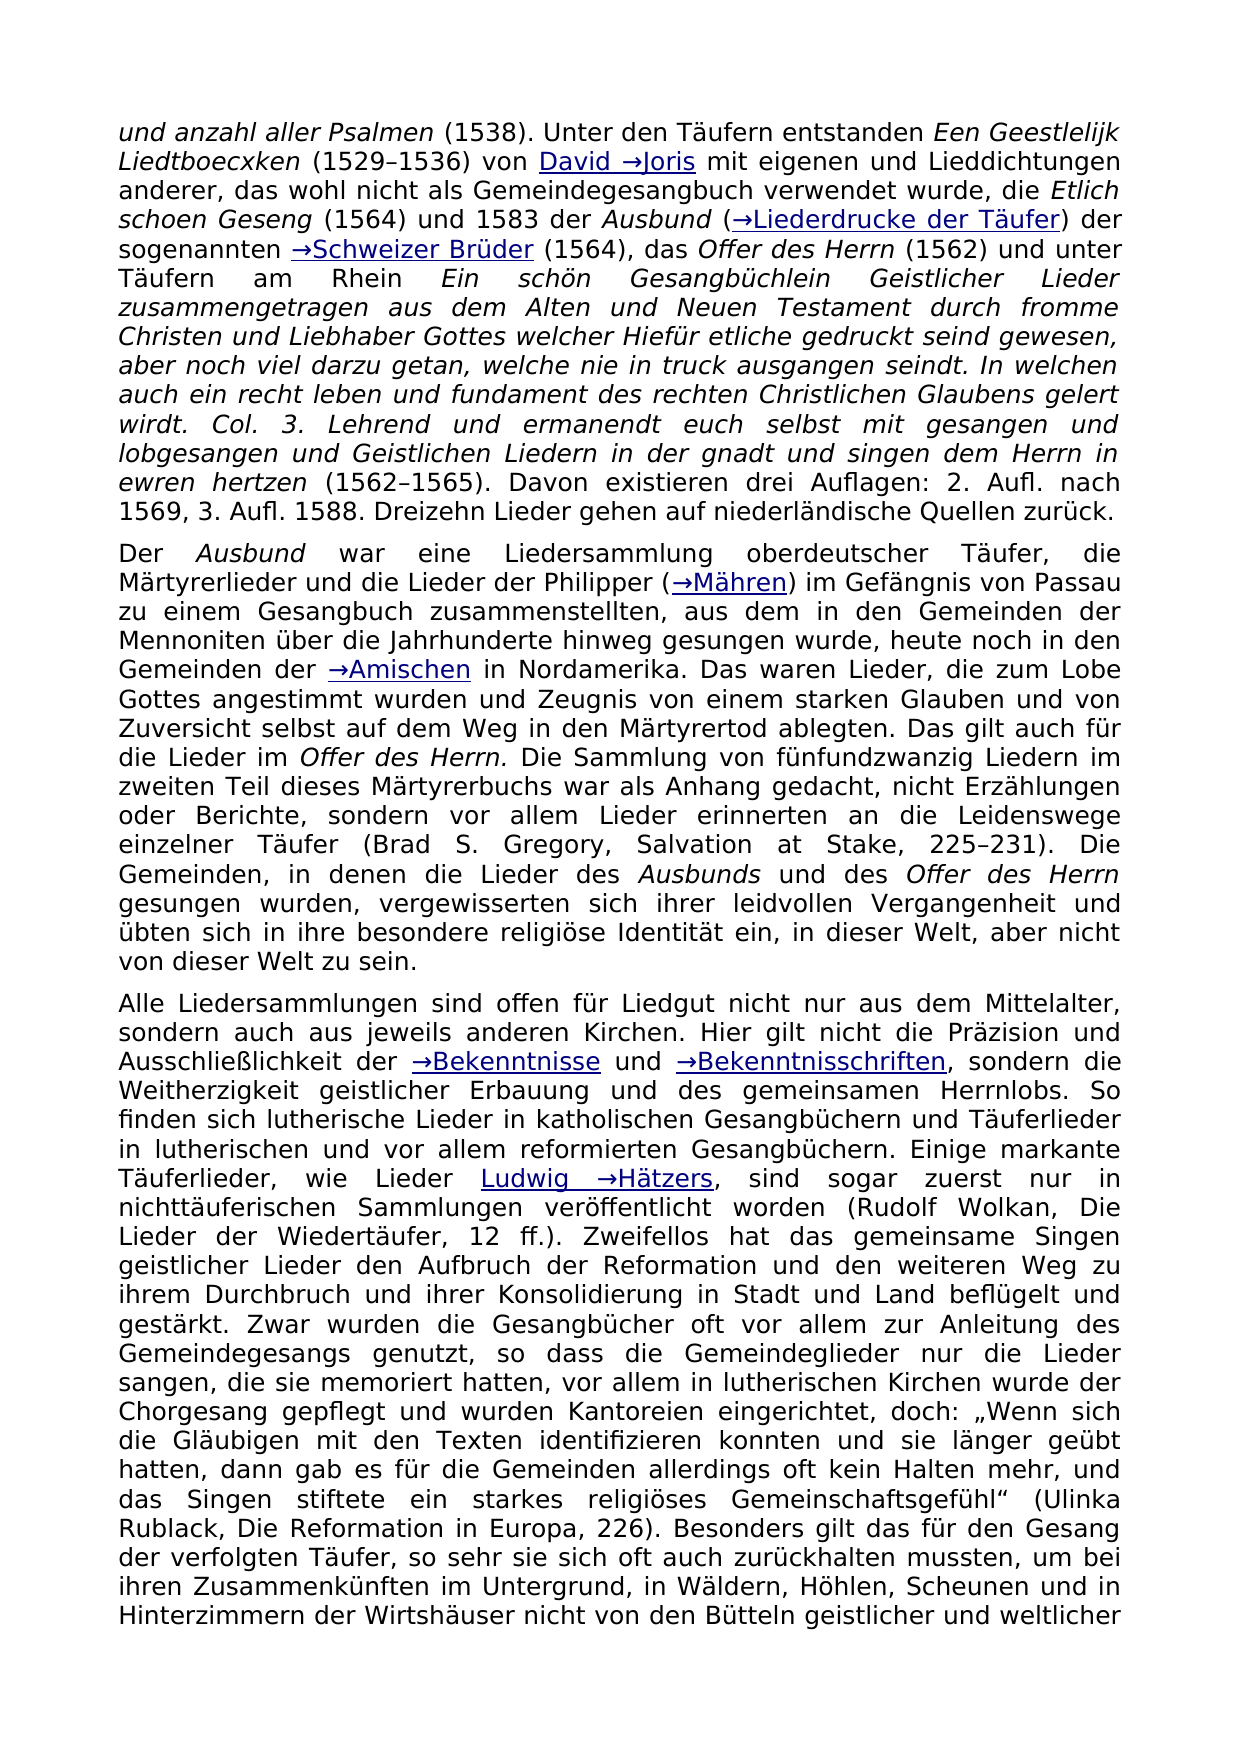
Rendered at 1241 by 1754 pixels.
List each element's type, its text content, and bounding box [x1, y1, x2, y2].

text Alle Liedersammlungen sind offen für Liedgut nicht nur aus dem Mittelalter, sondern auch aus jeweils anderen Kirchen. Hier gilt nicht die Präzision und Ausschließlichkeit der →Bekenntnisse und →Bekenntnisschriften, sondern die Weitherzigkeit geistlicher Erbauung und des gemeinsamen Herrnlobs. So finden sich lutherische Lieder in katholischen Gesangbüchern und Täuferlieder in lutherischen und vor allem reformierten Gesangbüchern. Einige markante Täuferlieder, wie Lieder Ludwig →Hätzers, sind sogar zuerst nur in nichttäuferischen Sammlungen veröffentlicht worden (Rudolf Wolkan, Die Lieder der Wiedertäufer, 12 ff.). Zweifellos hat das gemeinsame Singen geistlicher Lieder den Aufbruch der Reformation und den weiteren Weg zu ihrem Durchbruch und ihrer Konsolidierung in Stadt und Land beflügelt und gestärkt. Zwar wurden die Gesangbücher oft vor allem zur Anleitung des Gemeindegesangs genutzt, so dass die Gemeindeglieder nur die Lieder sangen, die sie memoriert hatten, vor allem in lutherischen Kirchen wurde der Chorgesang gepflegt und wurden Kantoreien eingerichtet, doch: „Wenn sich die Gläubigen mit den Texten identifizieren konnten und sie länger geübt hatten, dann gab es für die Gemeinden allerdings oft kein Halten mehr, und das Singen stiftete ein starkes religiöses Gemeinschaftsgefühl“ (Ulinka Rublack, Die Reformation in Europa, 226). Besonders gilt das für den Gesang der verfolgten Täufer, so sehr sie sich oft auch zurückhalten mussten, um bei ihren Zusammenkünften im Untergrund, in Wäldern, Höhlen, Scheunen und in Hinterzimmern der Wirtshäuser nicht von den Bütteln geistlicher und weltlicher [118, 989, 1122, 1631]
text und anzahl aller Psalmen (1538). Unter den Täufern entstanden Een Geestlelijk Liedtboecxken (1529–1536) von David →Joris mit eigenen und Lieddichtungen anderer, das wohl nicht als Gemeindegesangbuch verwendet wurde, die Etlich schoen Geseng (1564) und 1583 der Ausbund (→Liederdrucke der Täufer) der sogenannten →Schweizer Brüder (1564), das Offer des Herrn (1562) und unter Täufern am Rhein Ein schön Gesangbüchlein Geistlicher Lieder zusammengetragen aus dem Alten und Neuen Testament durch fromme Christen und Liebhaber Gottes welcher Hiefür etliche gedruckt seind gewesen, aber noch viel darzu getan, welche nie in truck ausgangen seindt. In welchen auch ein recht leben und fundament des rechten Christlichen Glaubens gelert wirdt. Col. 3. Lehrend und ermanendt euch selbst mit gesangen und lobgesangen und Geistlichen Liedern in der gnadt und singen dem Herrn in ewren hertzen (1562–1565). Davon existieren drei Auflagen: 2. Aufl. nach 1569, 3. Aufl. 1588. Dreizehn Lieder gehen auf niederländische Quellen zurück. [118, 118, 1122, 526]
text Der Ausbund war eine Liedersammlung oberdeutscher Täufer, die Märtyrerlieder und die Lieder der Philipper (→Mähren) im Gefängnis von Passau zu einem Gesangbuch zusammenstellten, aus dem in den Gemeinden der Mennoniten über die Jahrhunderte hinweg gesungen wurde, heute noch in den Gemeinden der →Amischen in Nordamerika. Das waren Lieder, die zum Lobe Gottes angestimmt wurden und Zeugnis von einem starken Glauben und von Zuversicht selbst auf dem Weg in den Märtyrertod ablegten. Das gilt auch für die Lieder im Offer des Herrn. Die Sammlung von fünfundzwanzig Liedern im zweiten Teil dieses Märtyrerbuchs war als Anhang gedacht, nicht Erzählungen oder Berichte, sondern vor allem Lieder erinnerten an die Leidenswege einzelner Täufer (Brad S. Gregory, Salvation at Stake, 225–231). Die Gemeinden, in denen die Lieder des Ausbunds und des Offer des Herrn gesungen wurden, vergewisserten sich ihrer leidvollen Vergangenheit und übten sich in ihre besondere religiöse Identität ein, in dieser Welt, aber nicht von dieser Welt zu sein. [118, 539, 1122, 976]
